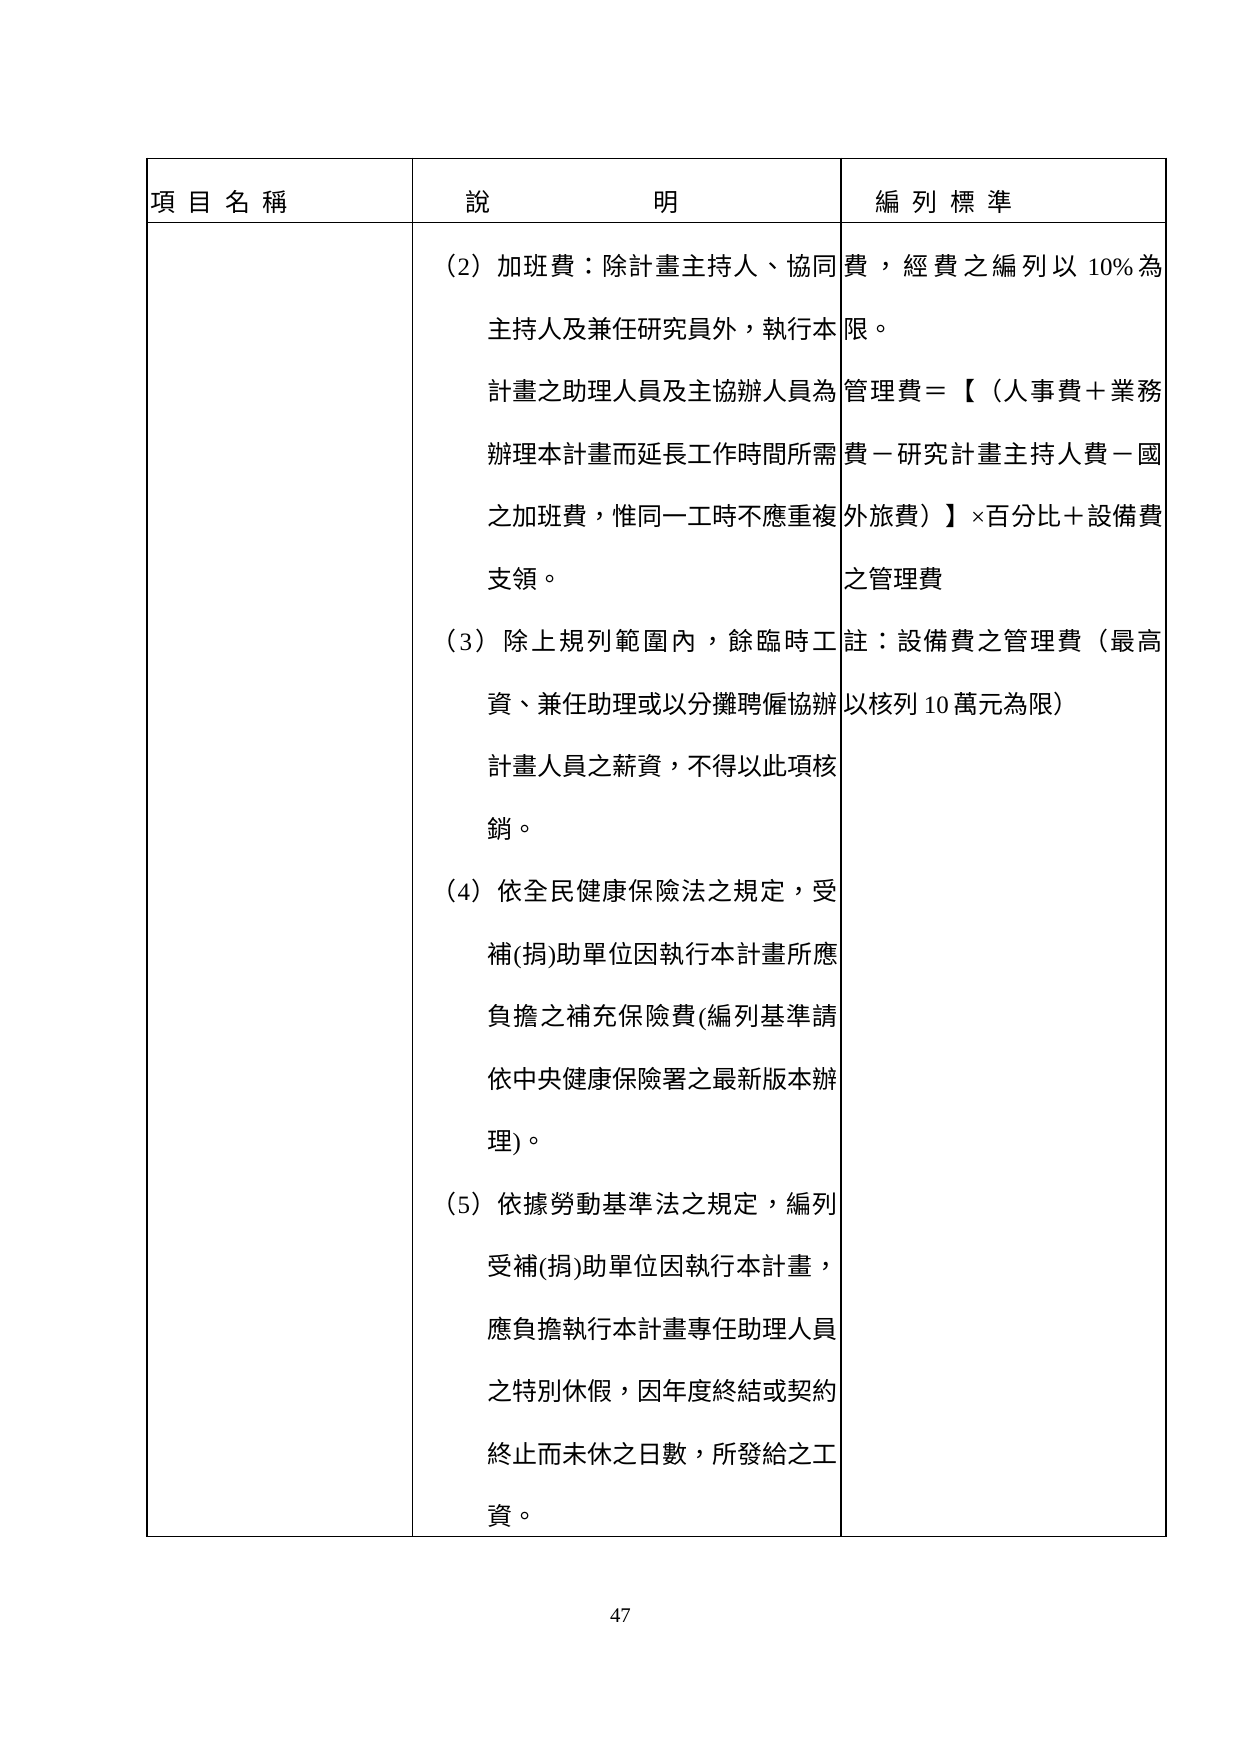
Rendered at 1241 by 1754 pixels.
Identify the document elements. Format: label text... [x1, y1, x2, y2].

table_cell [148, 223, 412, 1536]
table_cell （2）加班費：除計畫主持人、協同主持人及兼任研究員外，執行本計畫之助理人員及主協辦人員為辦理本計畫而延長工作時間所需之加班費，惟同一工時不應重複支領。 （3）除上規列範圍內，餘臨時工資、兼任助理或以分攤聘僱協辦計畫人員之薪資，不得以此項核銷。 （4）依全民健康保險法之規定，受補(捐)助單位因執行本計畫所應負擔之補充保險費(編列基準請依中央健康保險署之最新版本辦理)。 （5）依據勞動基準法之規定，編列受補(捐)助單位因執行本計畫，應負擔執行本計畫專任助理人員之特別休假，因年度終結或契約終止而未休之日數，所發給之工資。 [413, 223, 840, 1536]
table_cell 費，經費之編列以10%為限。 管理費＝【（人事費＋業務費－研究計畫主持人費－國外旅費）】×百分比＋設備費之管理費 註：設備費之管理費（最高以核列10萬元為限） [842, 223, 1165, 1536]
table_header 說 明 [413, 159, 840, 221]
table_header 項 目 名 稱 [148, 159, 412, 221]
table_header 編 列 標 準 [842, 159, 1165, 221]
